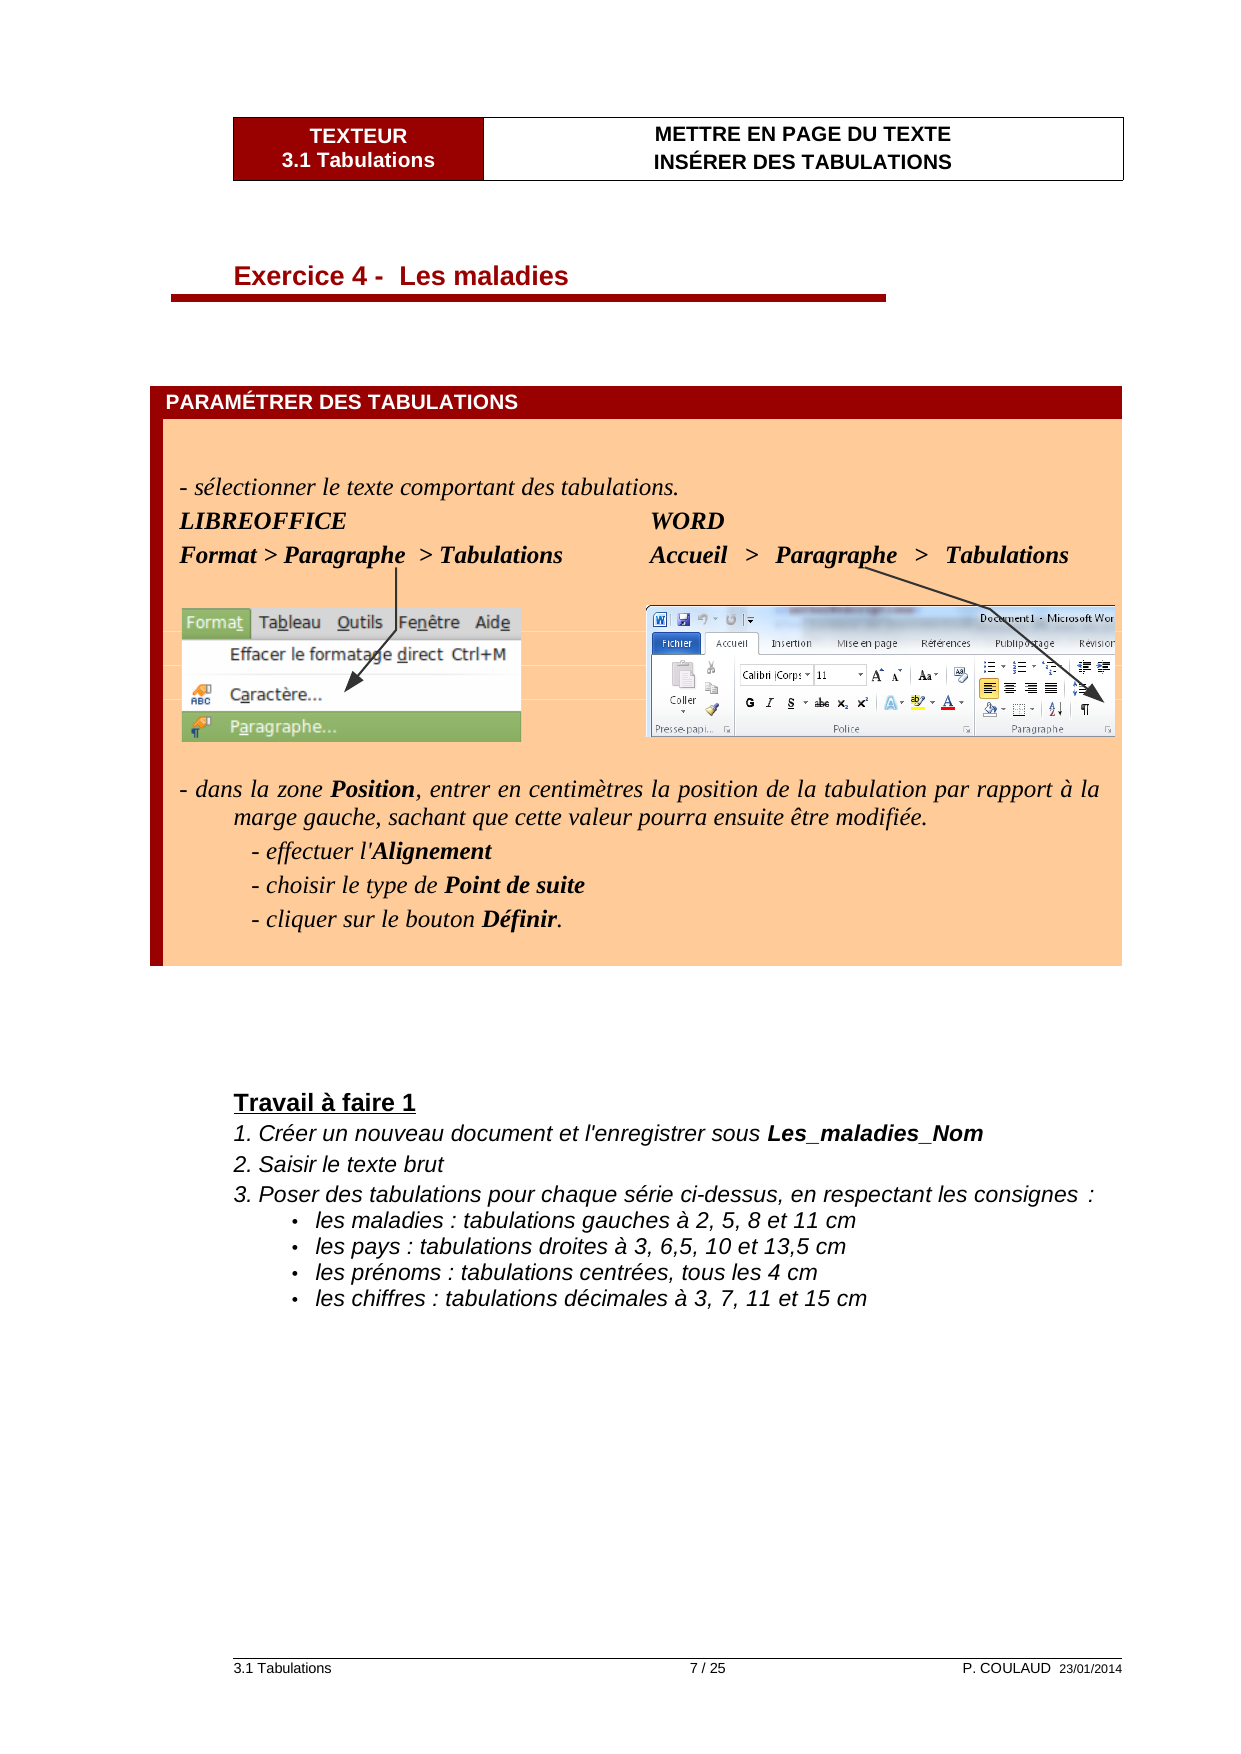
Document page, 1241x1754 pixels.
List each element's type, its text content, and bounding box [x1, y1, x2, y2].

list les prénoms : tabulations centrées, tous les 4 cm [292, 1259, 1122, 1285]
text - dans la zone Position, entrer en centimètres la position de la tabulation par rapport à la marge gauche, sachant que cette valeur pourra ensuite être modifiée. [163, 756, 1122, 818]
picture [181, 608, 522, 742]
subtitle Les maladies [171, 258, 886, 294]
list Créer un nouveau document et l'enregistrer sous Les_maladies_Nom [233, 1121, 1122, 1147]
list les pays : tabulations droites à 3, 6,5, 10 et 13,5 cm [292, 1233, 1122, 1259]
subtitle Travail à faire 1 [233, 1088, 1122, 1117]
text - sélectionner le texte comportant des tabulations. [163, 454, 1122, 488]
table_header Mettre en page du texte Insérer des tabulations [484, 118, 1123, 180]
picture [646, 605, 1115, 737]
list Saisir le texte brut [233, 1151, 1122, 1177]
list les chiffres : tabulations décimales à 3, 7, 11 et 15 cm [292, 1285, 1122, 1311]
text Format > Paragraphe > Tabulations Accueil > Paragraphe > Tabulations [163, 522, 1122, 584]
list Poser des tabulations pour chaque série ci-dessus, en respectant les consignes : [233, 1181, 1122, 1207]
list - choisir le type de Point de suite [163, 852, 1122, 887]
text LIBREOFFICE WORD [163, 488, 1122, 522]
list les maladies : tabulations gauches à 2, 5, 8 et 11 cm [292, 1207, 1122, 1233]
list - effectuer l'Alignement [163, 818, 1122, 852]
subtitle PARAMÉTRER DES TABULATIONS [163, 388, 1122, 417]
list - cliquer sur le bouton Définir. [163, 887, 1122, 963]
